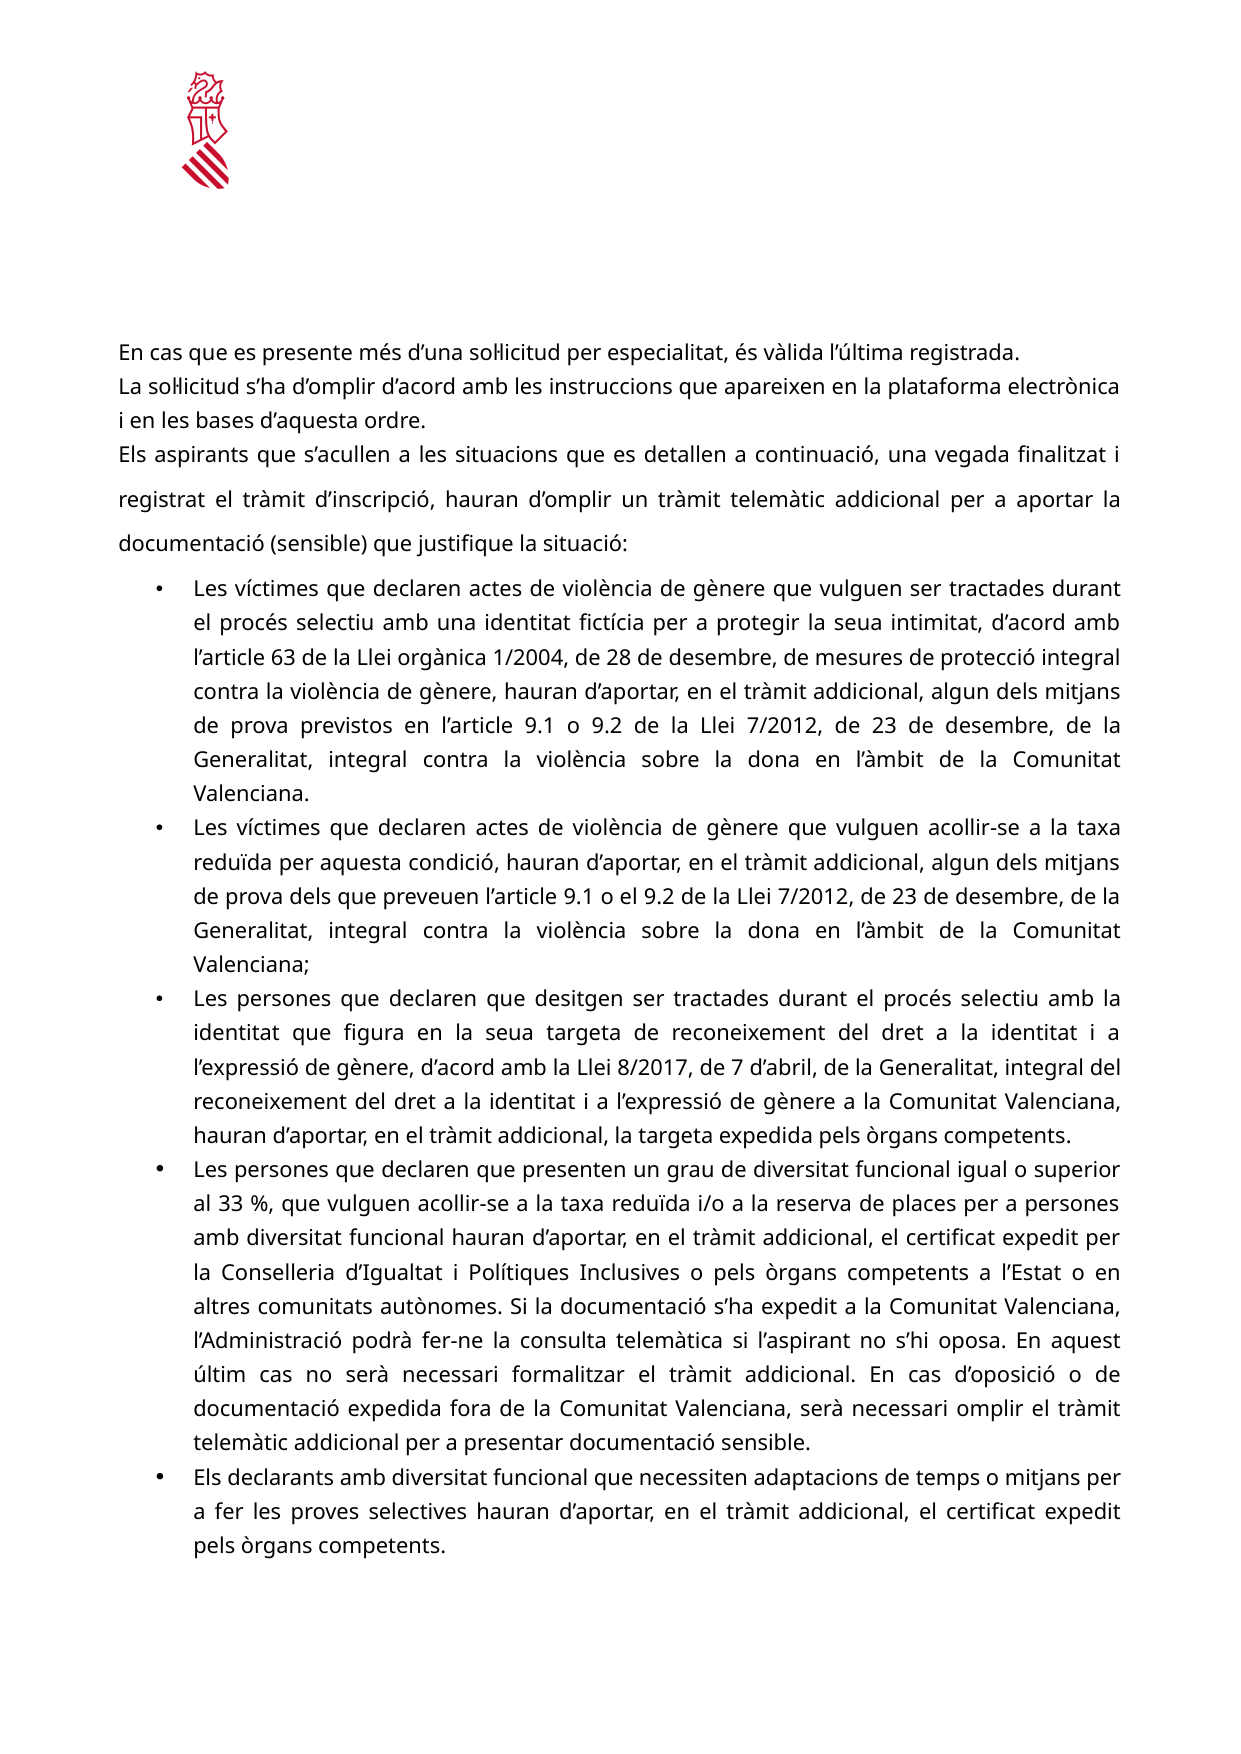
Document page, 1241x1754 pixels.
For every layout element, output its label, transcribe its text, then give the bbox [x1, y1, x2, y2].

text La sol·licitud s’ha d’omplir d’acord amb les instruccions que apareixen en la plataforma electrònica i en les bases d’aquesta ordre. [118, 371, 1122, 435]
picture [181, 70, 229, 189]
text En cas que es presente més d’una sol·licitud per especialitat, és vàlida l’última registrada. [118, 337, 1122, 366]
list Els declarants amb diversitat funcional que necessiten adaptacions de temps o mitjans per a fer les proves selectives hauran d’aportar, en el tràmit addicional, el certificat expedit pels òrgans competents. [156, 1461, 1122, 1559]
list Les víctimes que declaren actes de violència de gènere que vulguen acollir-se a la taxa reduïda per aquesta condició, hauran d’aportar, en el tràmit addicional, algun dels mitjans de prova dels que preveuen l’article 9.1 o el 9.2 de la Llei 7/2012, de 23 de desembre, de la Generalitat, integral contra la violència sobre la dona en l’àmbit de la Comunitat Valenciana; [156, 812, 1122, 979]
text Els aspirants que s’acullen a les situacions que es detallen a continuació, una vegada finalitzat i registrat el tràmit d’inscripció, hauran d’omplir un tràmit telemàtic addicional per a aportar la documentació (sensible) que justifique la situació: [118, 439, 1122, 558]
list Les persones que declaren que desitgen ser tractades durant el procés selectiu amb la identitat que figura en la seua targeta de reconeixement del dret a la identitat i a l’expressió de gènere, d’acord amb la Llei 8/2017, de 7 d’abril, de la Generalitat, integral del reconeixement del dret a la identitat i a l’expressió de gènere a la Comunitat Valenciana, hauran d’aportar, en el tràmit addicional, la targeta expedida pels òrgans competents. [156, 983, 1122, 1149]
list Les persones que declaren que presenten un grau de diversitat funcional igual o superior al 33 %, que vulguen acollir-se a la taxa reduïda i/o a la reserva de places per a persones amb diversitat funcional hauran d’aportar, en el tràmit addicional, el certificat expedit per la Conselleria d’Igualtat i Polítiques Inclusives o pels òrgans competents a l’Estat o en altres comunitats autònomes. Si la documentació s’ha expedit a la Comunitat Valenciana, l’Administració podrà fer-ne la consulta telemàtica si l’aspirant no s’hi oposa. En aquest últim cas no serà necessari formalitzar el tràmit addicional. En cas d’oposició o de documentació expedida fora de la Comunitat Valenciana, serà necessari omplir el tràmit telemàtic addicional per a presentar documentació sensible. [156, 1154, 1122, 1457]
list Les víctimes que declaren actes de violència de gènere que vulguen ser tractades durant el procés selectiu amb una identitat fictícia per a protegir la seua intimitat, d’acord amb l’article 63 de la Llei orgànica 1/2004, de 28 de desembre, de mesures de protecció integral contra la violència de gènere, hauran d’aportar, en el tràmit addicional, algun dels mitjans de prova previstos en l’article 9.1 o 9.2 de la Llei 7/2012, de 23 de desembre, de la Generalitat, integral contra la violència sobre la dona en l’àmbit de la Comunitat Valenciana. [156, 573, 1122, 808]
